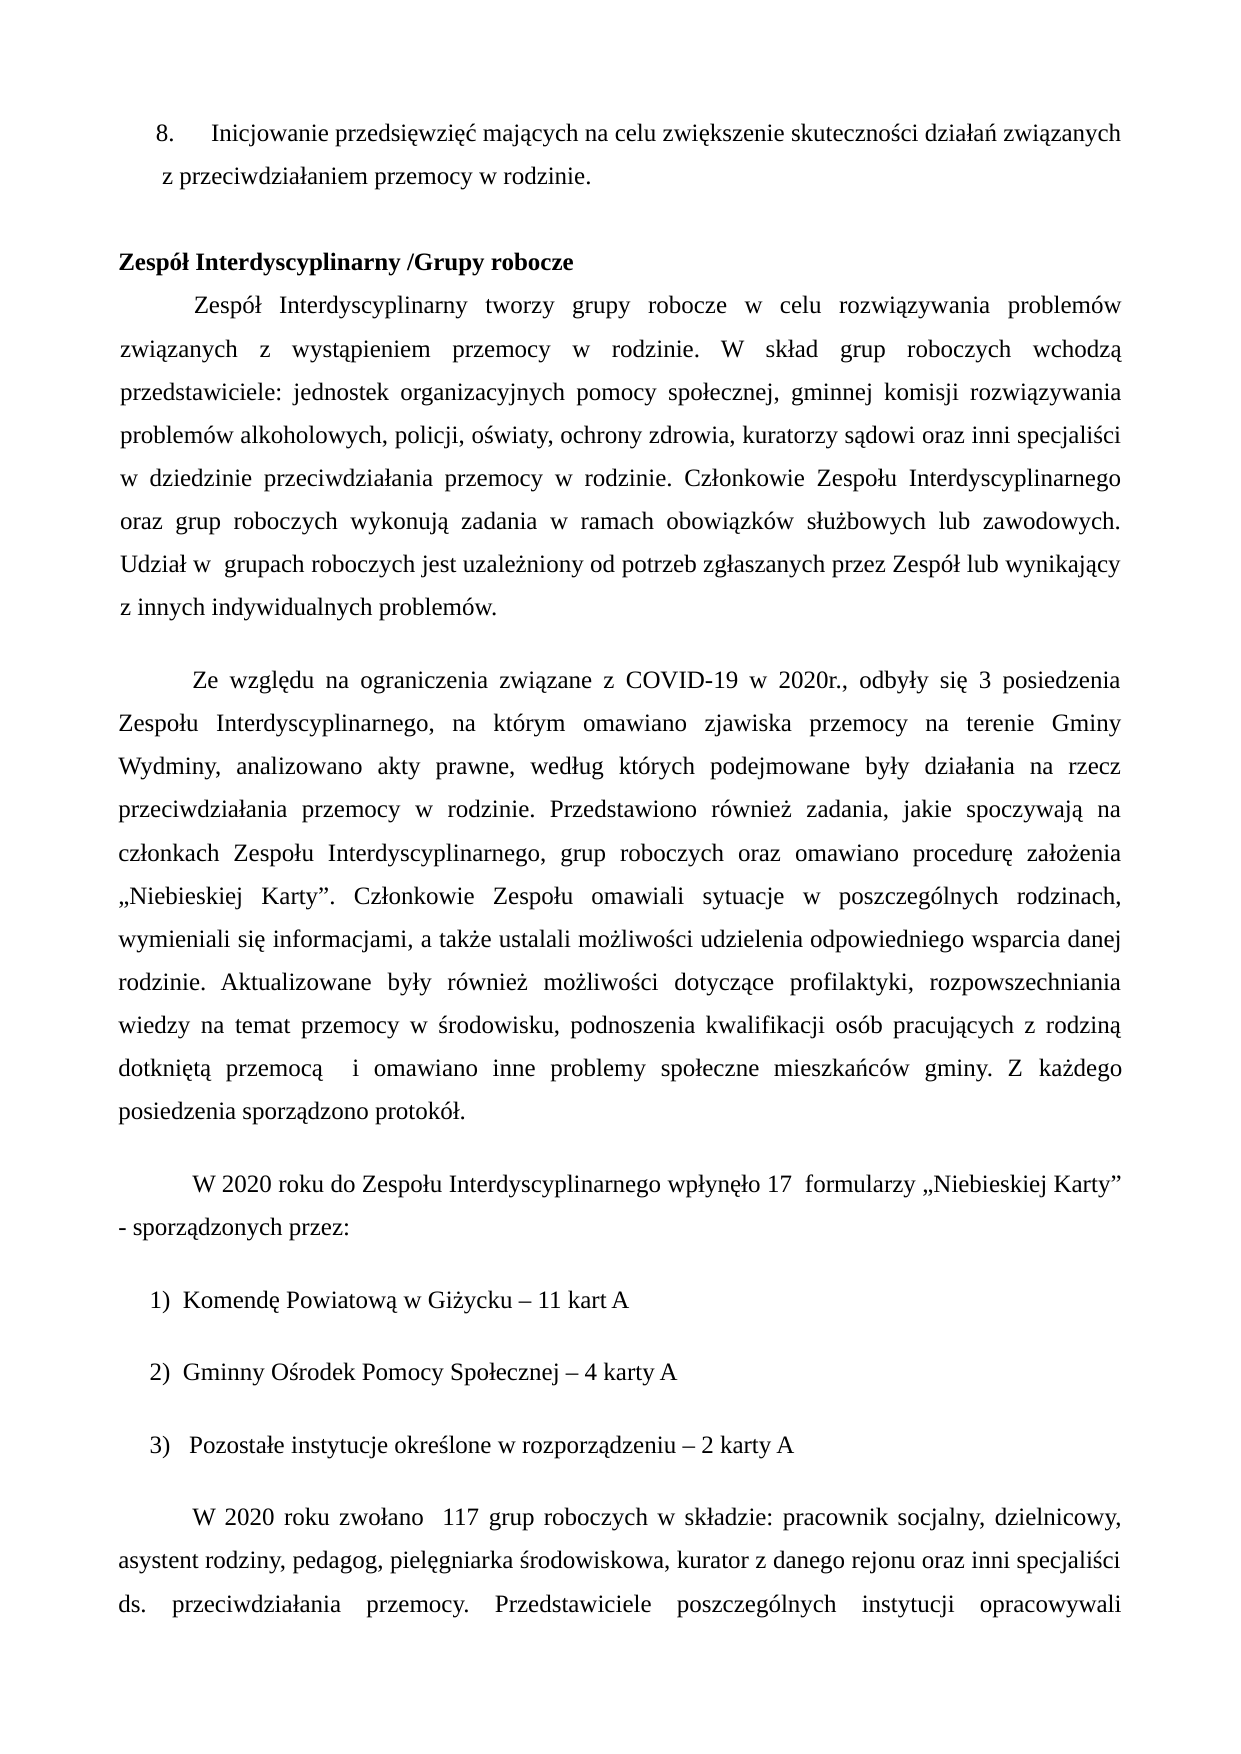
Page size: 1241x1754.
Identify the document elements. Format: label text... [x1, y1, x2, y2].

text 2) Gminny Ośrodek Pomocy Społecznej – 4 karty A [118, 1357, 1122, 1386]
text Ze względu na ograniczenia związane z COVID-19 w 2020r., odbyły się 3 posiedzenia Zespołu Interdyscyplinarnego, na którym omawiano zjawiska przemocy na terenie Gminy Wydminy, analizowano akty prawne, według których podejmowane były działania na rzecz przeciwdziałania przemocy w rodzinie. Przedstawiono również zadania, jakie spoczywają na członkach Zespołu Interdyscyplinarnego, grup roboczych oraz omawiano procedurę założenia „Niebieskiej Karty”. Członkowie Zespołu omawiali sytuacje w poszczególnych rodzinach, wymieniali się informacjami, a także ustalali możliwości udzielenia odpowiedniego wsparcia danej rodzinie. Aktualizowane były również możliwości dotyczące profilaktyki, rozpowszechniania wiedzy na temat przemocy w środowisku, podnoszenia kwalifikacji osób pracujących z rodziną dotkniętą przemocą i omawiano inne problemy społeczne mieszkańców gminy. Z każdego posiedzenia sporządzono protokół. [118, 665, 1122, 1125]
text Zespół Interdyscyplinarny tworzy grupy robocze w celu rozwiązywania problemów związanych z wystąpieniem przemocy w rodzinie. W skład grup roboczych wchodzą przedstawiciele: jednostek organizacyjnych pomocy społecznej, gminnej komisji rozwiązywania problemów alkoholowych, policji, oświaty, ochrony zdrowia, kuratorzy sądowi oraz inni specjaliści w dziedzinie przeciwdziałania przemocy w rodzinie. Członkowie Zespołu Interdyscyplinarnego oraz grup roboczych wykonują zadania w ramach obowiązków służbowych lub zawodowych. Udział w grupach roboczych jest uzależniony od potrzeb zgłaszanych przez Zespół lub wynikający z innych indywidualnych problemów. [120, 291, 1122, 621]
text W 2020 roku do Zespołu Interdyscyplinarnego wpłynęło 17 formularzy „Niebieskiej Karty” - sporządzonych przez: [118, 1169, 1122, 1241]
text W 2020 roku zwołano 117 grup roboczych w składzie: pracownik socjalny, dzielnicowy, asystent rodziny, pedagog, pielęgniarka środowiskowa, kurator z danego rejonu oraz inni specjaliści ds. przeciwdziałania przemocy. Przedstawiciele poszczególnych instytucji opracowywali [117, 1502, 1122, 1617]
text 1) Komendę Powiatową w Giżycku – 11 kart A [118, 1285, 1122, 1313]
text 8. Inicjowanie przedsięwzięć mających na celu zwiększenie skuteczności działań związanych [118, 118, 1122, 147]
text z przeciwdziałaniem przemocy w rodzinie. [118, 161, 1122, 190]
text Zespół Interdyscyplinarny /Grupy robocze [118, 247, 1122, 276]
text 3) Pozostałe instytucje określone w rozporządzeniu – 2 karty A [118, 1430, 1122, 1459]
